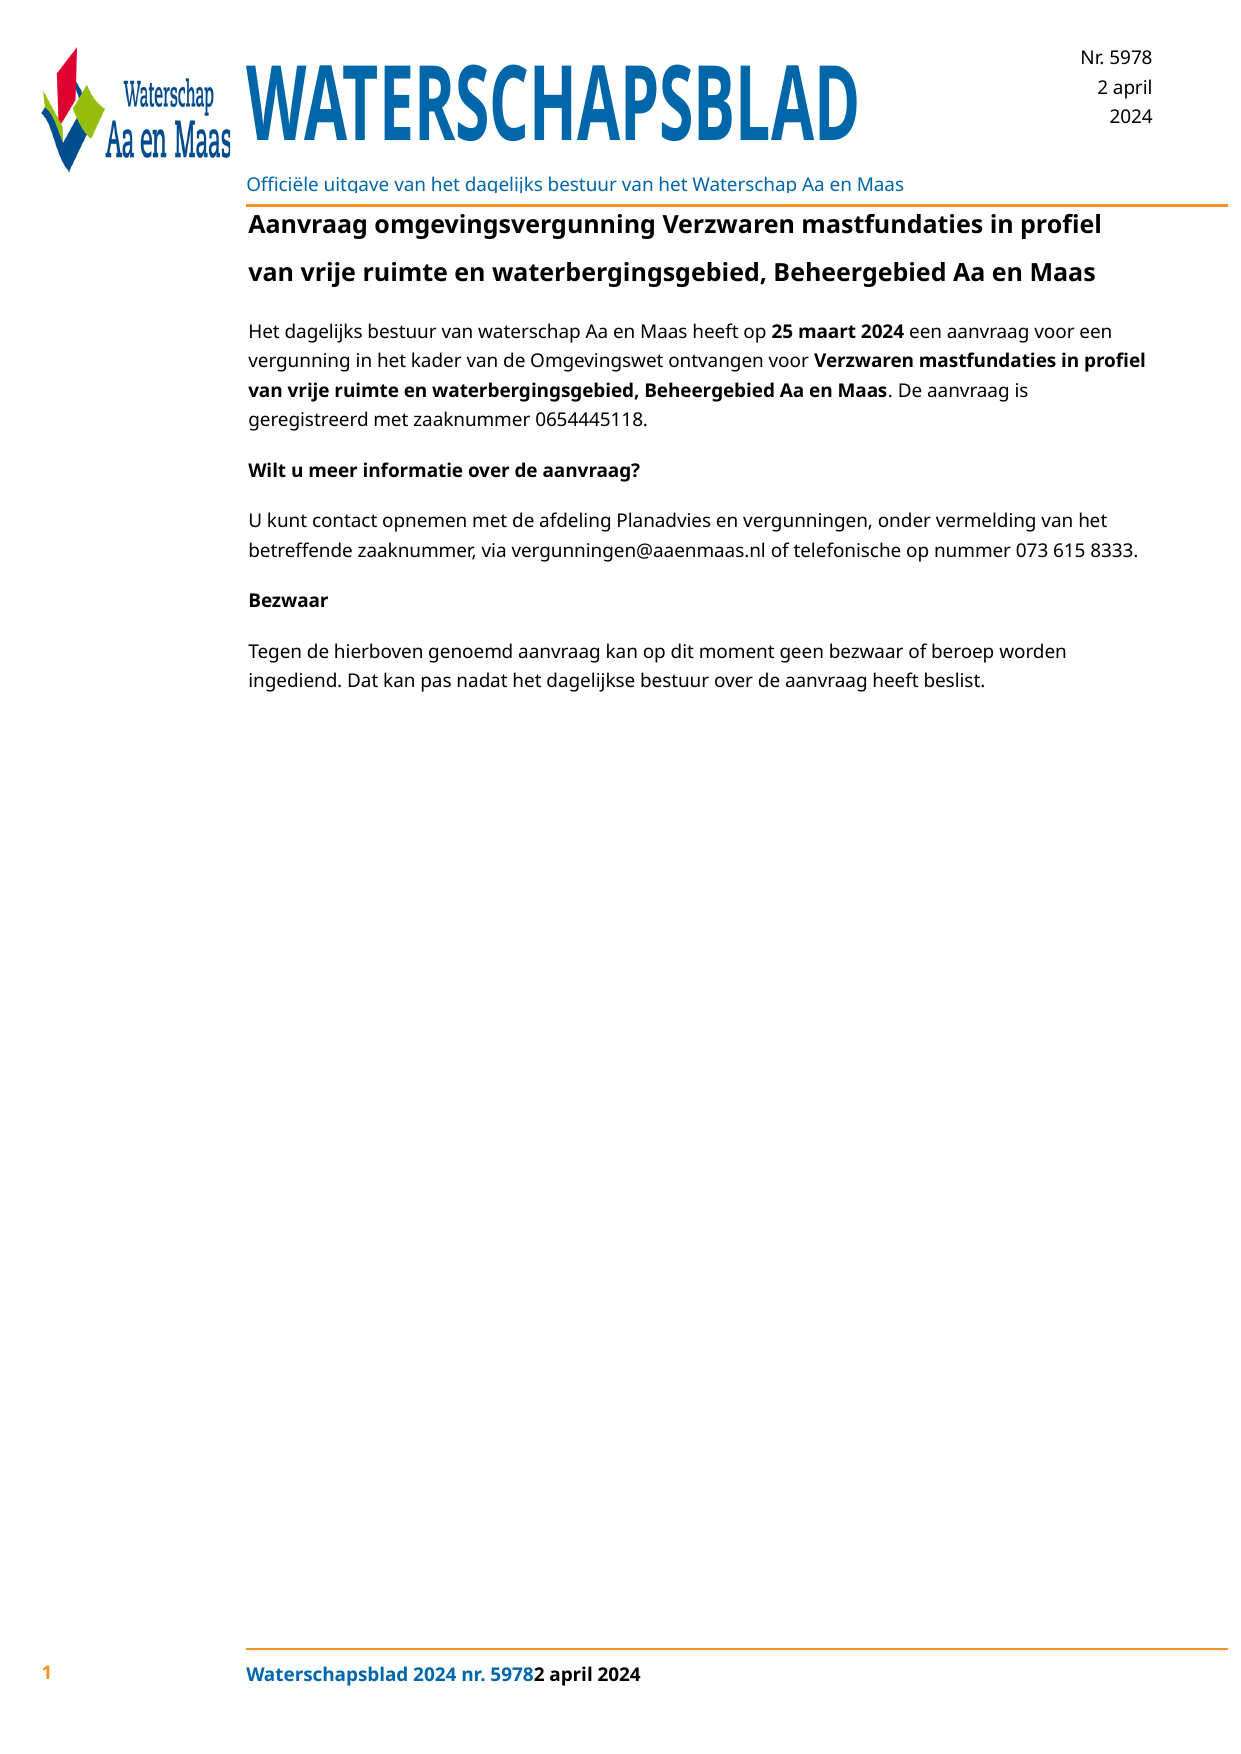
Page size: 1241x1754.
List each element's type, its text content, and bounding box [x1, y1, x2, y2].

text Tegen de hierboven genoemd aanvraag kan op dit moment geen bezwaar of beroep worden ingediend. Dat kan pas nadat het dagelijkse bestuur over de aanvraag heeft beslist. [248, 638, 1152, 693]
text Aanvraag omgevingsvergunning Verzwaren mastfundaties in profiel van vrije ruimte en waterbergingsgebied, Beheergebied Aa en Maas [248, 207, 1152, 288]
text U kunt contact opnemen met de afdeling Planadvies en vergunningen, onder vermelding van het betreffende zaaknummer, via vergunningen@aaenmaas.nl of telefonische op nummer 073 615 8333. [248, 507, 1152, 563]
text Het dagelijks bestuur van waterschap Aa en Maas heeft op 25 maart 2024 een aanvraag voor een vergunning in het kader van de Omgevingswet ontvangen voor Verzwaren mastfundaties in profiel van vrije ruimte en waterbergingsgebied, Beheergebied Aa en Maas. De aanvraag is geregistreerd met zaaknummer 0654445118. [248, 318, 1152, 432]
text Bezwaar [248, 587, 1152, 613]
text Wilt u meer informatie over de aanvraag? [248, 457, 1152, 483]
picture [41, 47, 231, 172]
